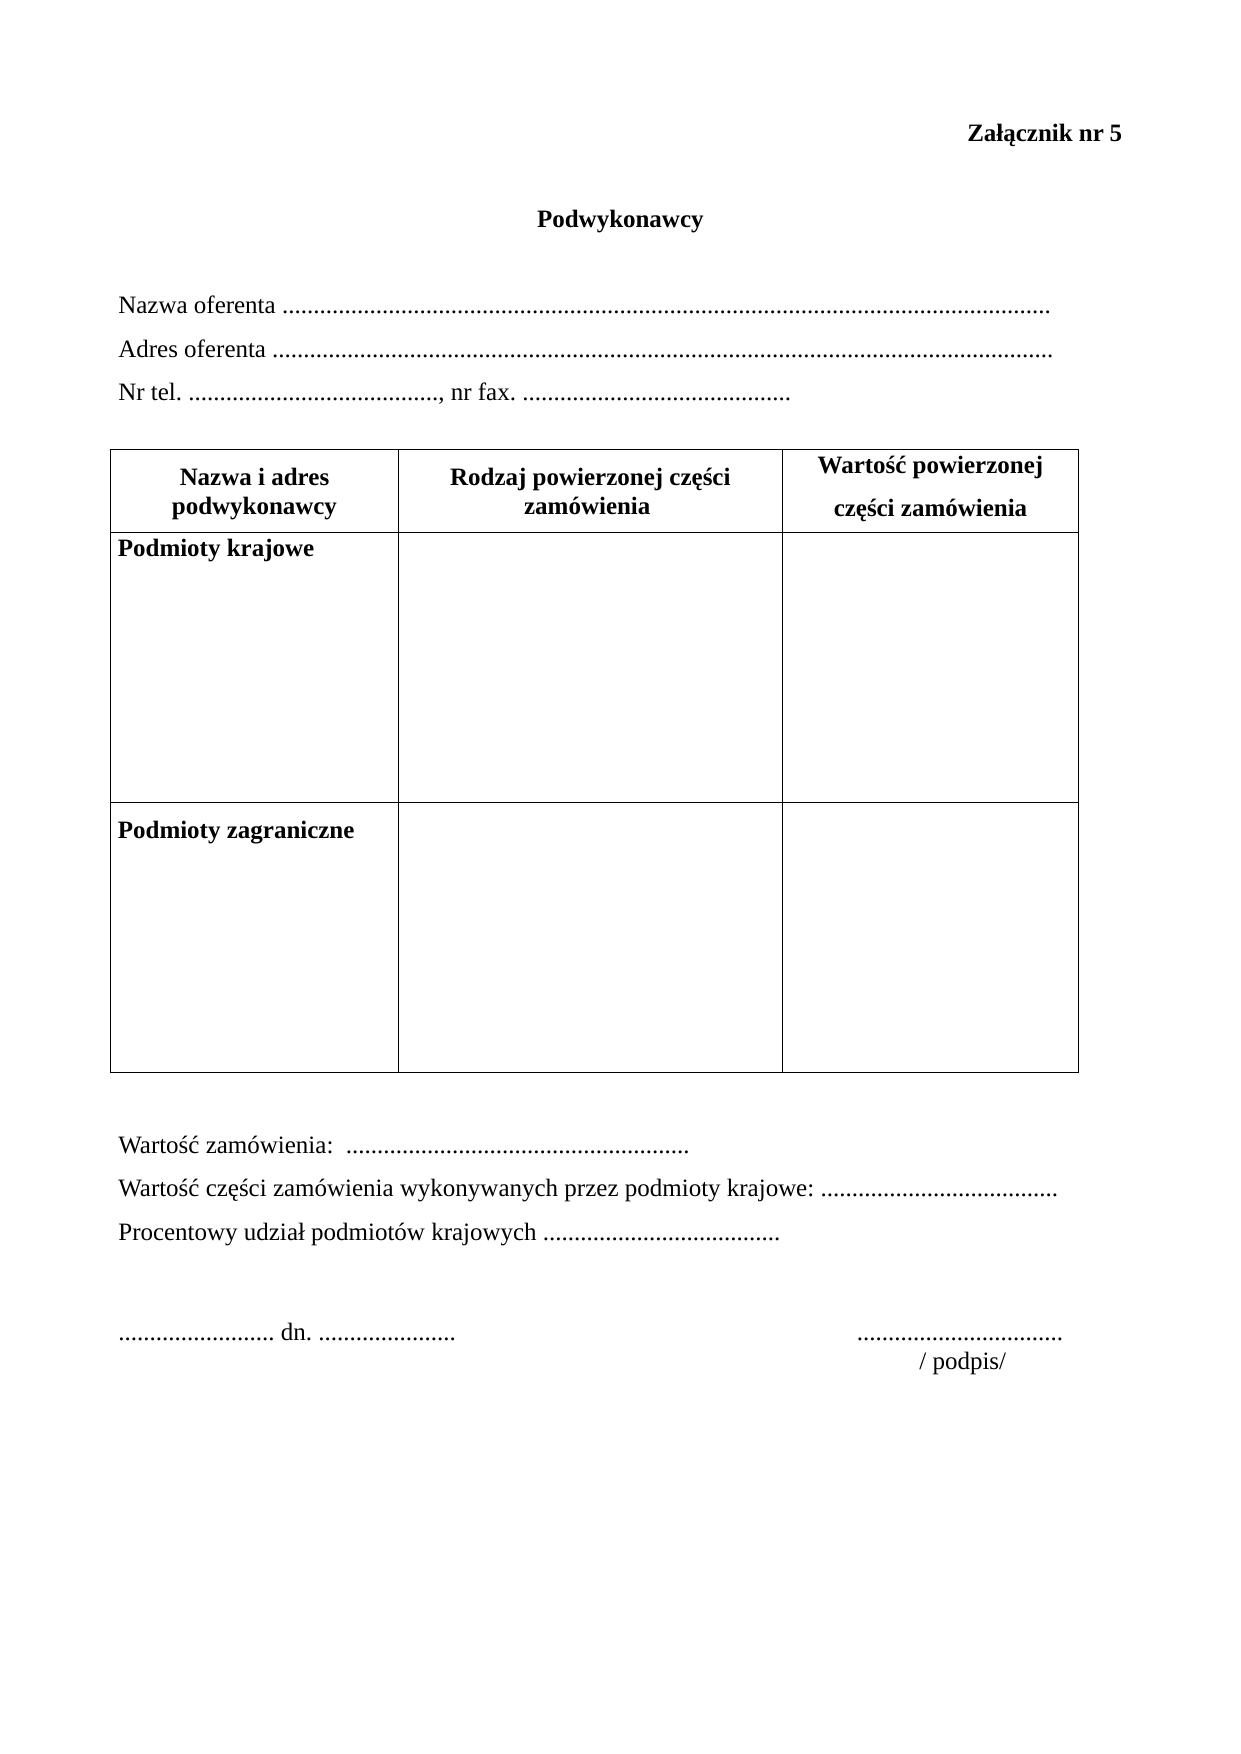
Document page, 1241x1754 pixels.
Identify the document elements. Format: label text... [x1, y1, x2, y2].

table_cell [783, 533, 1078, 802]
table_cell Podmioty krajowe [111, 533, 398, 802]
text Nr tel. ........................................, nr fax. ........................................... [118, 377, 1122, 406]
table_cell Podmioty zagraniczne [111, 803, 398, 1072]
text Adres oferenta ............................................................................................................................. [118, 334, 1122, 362]
text / podpis/ [118, 1346, 1122, 1375]
table_cell [399, 803, 782, 1072]
text Wartość zamówienia: ....................................................... [118, 1130, 1122, 1159]
table_cell [783, 803, 1078, 1072]
text ......................... dn. ...................... ................................. [118, 1317, 1122, 1346]
table_cell [399, 533, 782, 802]
text Procentowy udział podmiotów krajowych ...................................... [118, 1217, 1122, 1245]
text Załącznik nr 5 [266, 118, 1122, 147]
text Nazwa oferenta ........................................................................................................................... [118, 291, 1122, 319]
text Wartość części zamówienia wykonywanych przez podmioty krajowe: ...................................... [118, 1173, 1122, 1202]
table_header Nazwa i adres podwykonawcy [111, 450, 398, 532]
text Podwykonawcy [118, 204, 1122, 233]
table_header Rodzaj powierzonej części zamówienia [399, 450, 782, 532]
table_header Wartość powierzonej części zamówienia [783, 450, 1078, 532]
